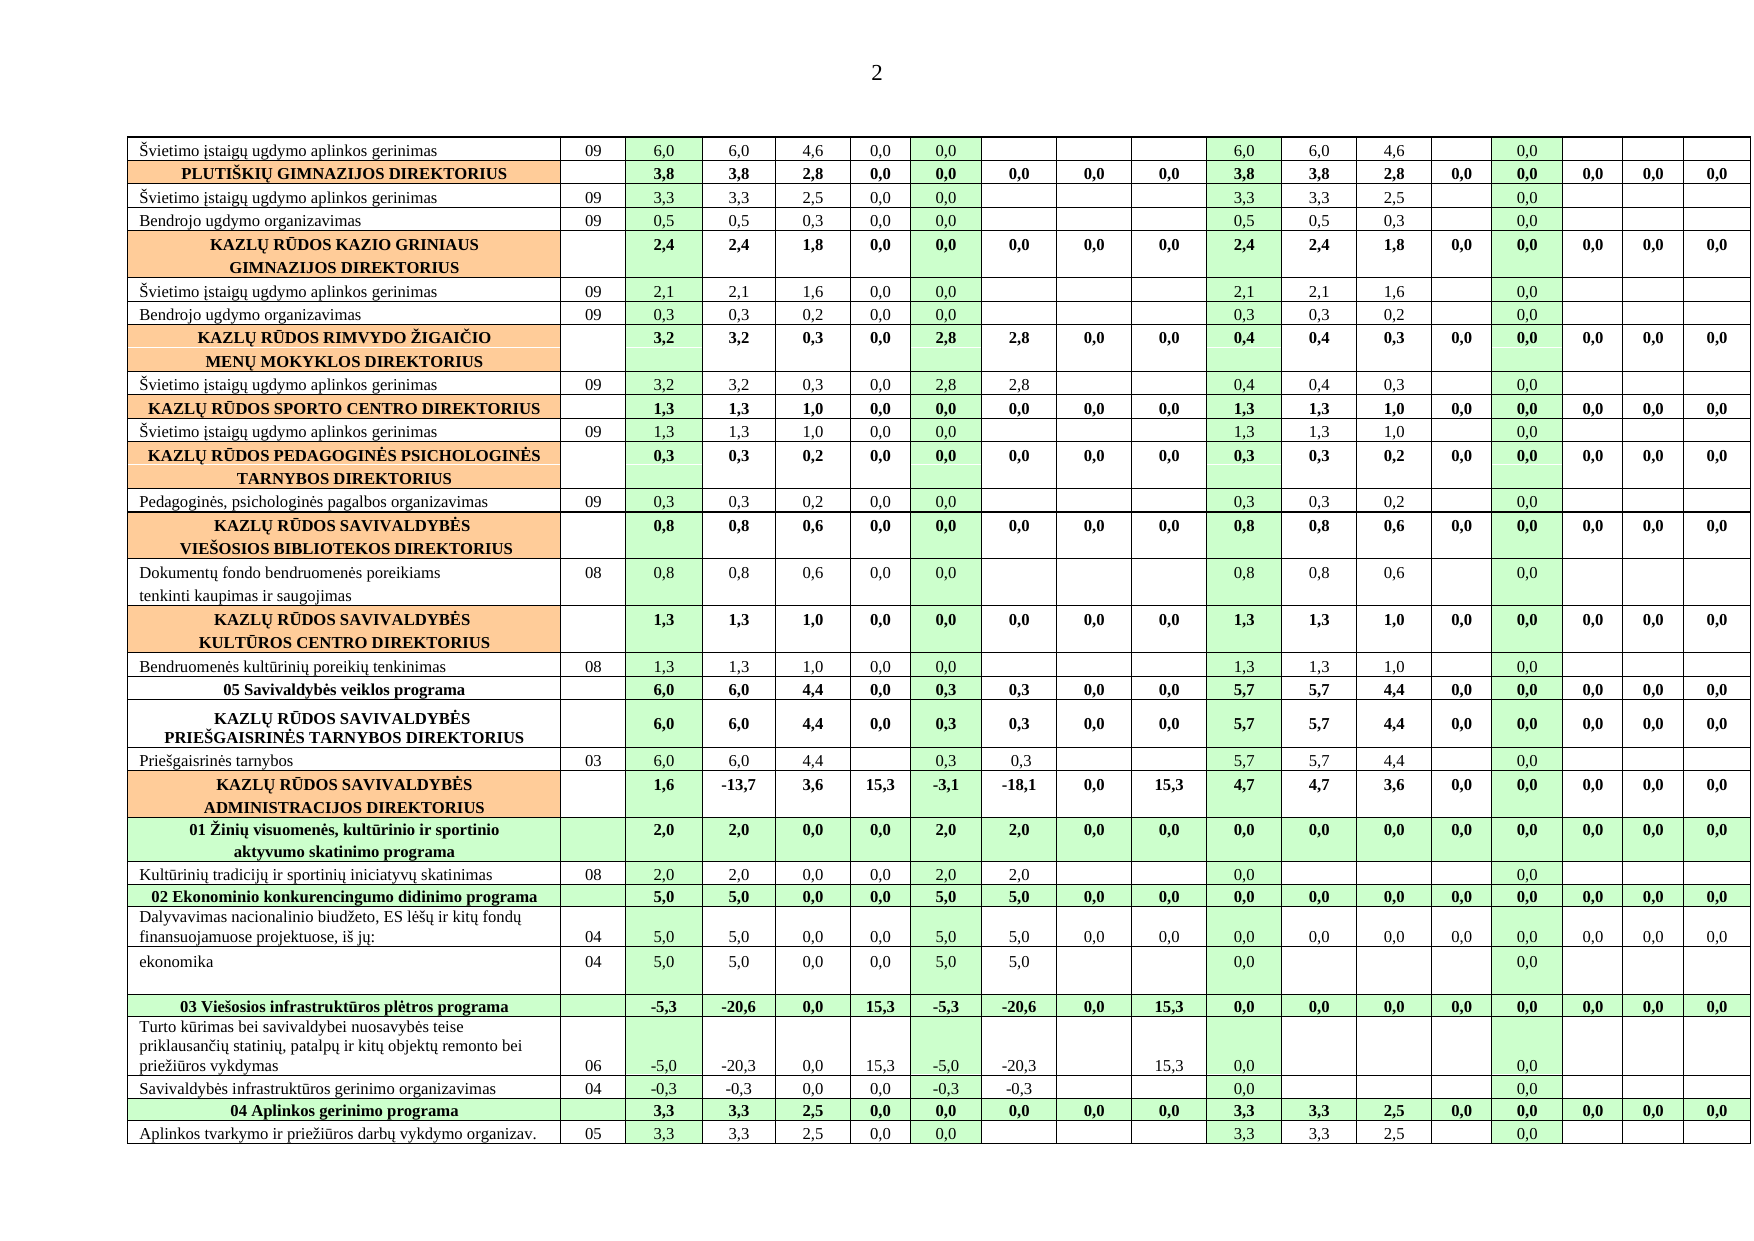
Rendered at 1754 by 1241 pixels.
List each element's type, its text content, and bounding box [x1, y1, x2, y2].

table_cell 0,0 [1357, 907, 1431, 946]
table_cell [561, 513, 625, 535]
table_cell [1132, 138, 1206, 160]
table_cell [703, 839, 775, 861]
table_cell VIEŠOSIOS BIBLIOTEKOS DIREKTORIUS [128, 535, 560, 558]
table_cell 0,0 [911, 442, 981, 464]
table_cell 0,3 [1207, 302, 1281, 324]
table_cell [1684, 794, 1750, 817]
table_cell [1057, 419, 1131, 441]
table_cell 0,0 [1684, 1099, 1750, 1120]
table_cell [561, 231, 625, 254]
table_cell [1057, 653, 1131, 676]
table_cell [1057, 278, 1131, 301]
table_cell 1,0 [1357, 419, 1431, 441]
table_cell 0,0 [982, 606, 1056, 629]
table_cell [1492, 582, 1562, 605]
table_cell 0,0 [776, 947, 850, 971]
table_cell 0,8 [1282, 559, 1356, 582]
table_cell 0,0 [851, 184, 910, 207]
table_cell [1492, 839, 1562, 861]
table_cell [1563, 559, 1622, 582]
table_cell [911, 839, 981, 861]
table_cell Aplinkos tvarkymo ir priežiūros darbų vykdymo organizav. [128, 1121, 560, 1143]
table_cell 3,3 [626, 1099, 702, 1120]
table_cell 0,0 [1432, 885, 1491, 906]
table_cell [1132, 1121, 1206, 1143]
table_cell 0,0 [911, 1099, 981, 1120]
table_cell [1132, 348, 1206, 371]
table_cell 0,0 [1492, 372, 1562, 394]
table_cell 0,3 [1357, 372, 1431, 394]
table_cell [1432, 302, 1491, 324]
table_cell [1207, 254, 1281, 277]
table_cell 0,3 [626, 302, 702, 324]
table_cell [1432, 348, 1491, 371]
table_cell [1057, 839, 1131, 861]
table_cell [776, 348, 850, 371]
table_cell [1132, 748, 1206, 770]
table_cell [911, 254, 981, 277]
table_cell [1057, 947, 1131, 971]
table_cell PLUTIŠKIŲ GIMNAZIJOS DIREKTORIUS [128, 161, 560, 183]
table_cell 0,0 [1684, 995, 1750, 1016]
table_cell 0,0 [1492, 947, 1562, 971]
table_cell 0,0 [1492, 208, 1562, 230]
table_cell 0,0 [1132, 818, 1206, 839]
table_cell 3,2 [626, 372, 702, 394]
table_cell 0,0 [1623, 161, 1683, 183]
table_cell Švietimo įstaigų ugdymo aplinkos gerinimas [128, 278, 560, 301]
table_cell [1432, 208, 1491, 230]
table_cell [1623, 184, 1683, 207]
table_cell [1282, 535, 1356, 558]
table_cell 0,0 [911, 161, 981, 183]
table_cell [851, 794, 910, 817]
table_cell 0,0 [1132, 395, 1206, 418]
table_cell [1684, 748, 1750, 770]
table_cell [1132, 465, 1206, 488]
table_cell 0,0 [851, 302, 910, 324]
table_cell [561, 839, 625, 861]
table_cell 4,6 [1357, 138, 1431, 160]
table_cell [1057, 254, 1131, 277]
table_cell 0,0 [1357, 818, 1431, 839]
table_cell 0,3 [911, 677, 981, 699]
table_cell 0,3 [1207, 442, 1281, 464]
table_cell KAZLŲ RŪDOS SPORTO CENTRO DIREKTORIUS [128, 395, 560, 418]
table_cell 0,0 [1207, 947, 1281, 971]
table_cell 5,0 [703, 907, 775, 946]
table_cell 15,3 [851, 771, 910, 794]
table_cell [1563, 372, 1622, 394]
table_cell 0,0 [1057, 161, 1131, 183]
table_cell 0,0 [776, 907, 850, 946]
table_cell [1432, 372, 1491, 394]
table_cell 1,3 [626, 653, 702, 676]
table_cell 1,3 [1282, 419, 1356, 441]
table_cell [1623, 653, 1683, 676]
table_cell 0,0 [1684, 818, 1750, 839]
table_cell 1,3 [626, 395, 702, 418]
table_cell [561, 465, 625, 488]
table_cell 0,0 [1132, 231, 1206, 254]
table_cell 0,0 [1492, 442, 1562, 464]
table_cell [851, 629, 910, 652]
table_cell 0,0 [1684, 325, 1750, 347]
table_cell 1,3 [1282, 606, 1356, 629]
table_cell 0,2 [776, 302, 850, 324]
table_cell 0,0 [1563, 161, 1622, 183]
table_cell 0,0 [776, 995, 850, 1016]
table_cell [1623, 559, 1683, 582]
table_cell 0,3 [626, 442, 702, 464]
table_cell 0,0 [1684, 161, 1750, 183]
table_cell 05 Savivaldybės veiklos programa [128, 677, 560, 699]
table_cell [1684, 138, 1750, 160]
table_cell 0,0 [1492, 489, 1562, 511]
table_cell [1563, 465, 1622, 488]
table_cell [1357, 1076, 1431, 1098]
table_cell 0,0 [982, 1099, 1056, 1120]
table_cell 0,0 [1057, 818, 1131, 839]
table_cell [1563, 971, 1622, 994]
table_cell [1132, 419, 1206, 441]
table_cell 2,5 [776, 184, 850, 207]
table_cell [1623, 208, 1683, 230]
table_cell [982, 348, 1056, 371]
table_cell 0,0 [982, 161, 1056, 183]
table_cell 0,0 [851, 208, 910, 230]
table_cell 0,0 [851, 513, 910, 535]
table_cell [703, 629, 775, 652]
table_cell 1,6 [1357, 278, 1431, 301]
table_cell 4,7 [1207, 771, 1281, 794]
table_cell 0,0 [1684, 907, 1750, 946]
table_cell 0,0 [1207, 885, 1281, 906]
table_cell 6,0 [626, 677, 702, 699]
table_cell 3,3 [1282, 1121, 1356, 1143]
table_cell 1,3 [703, 419, 775, 441]
table_cell 0,0 [911, 489, 981, 511]
table_cell 0,4 [1282, 372, 1356, 394]
table_cell 0,0 [1057, 907, 1131, 946]
table_cell 3,3 [626, 184, 702, 207]
table_cell 0,3 [1282, 489, 1356, 511]
table_cell [982, 184, 1056, 207]
table_cell 0,0 [1684, 231, 1750, 254]
table_cell 5,7 [1282, 677, 1356, 699]
table_cell 04 [561, 947, 625, 971]
table_cell 08 [561, 559, 625, 582]
table_cell [561, 395, 625, 418]
table_cell 0,5 [626, 208, 702, 230]
table_cell 3,8 [1207, 161, 1281, 183]
table_cell [982, 465, 1056, 488]
table_cell 0,0 [1132, 700, 1206, 747]
table_cell [1684, 372, 1750, 394]
table_cell [776, 794, 850, 817]
table_cell [1057, 862, 1131, 884]
table_cell 0,3 [626, 489, 702, 511]
table_cell 0,0 [851, 653, 910, 676]
table_cell -5,3 [911, 995, 981, 1016]
table_cell 0,0 [1623, 442, 1683, 464]
table_cell [1563, 839, 1622, 861]
table_cell [1057, 208, 1131, 230]
table_cell 0,0 [1492, 395, 1562, 418]
table_cell [1207, 582, 1281, 605]
table_cell KAZLŲ RŪDOS KAZIO GRINIAUS [128, 231, 560, 254]
table_cell 0,0 [1492, 278, 1562, 301]
table_cell 0,0 [851, 1121, 910, 1143]
table_cell [1563, 535, 1622, 558]
table_cell [1432, 1076, 1491, 1098]
table_cell 0,4 [1282, 325, 1356, 347]
table_cell [626, 348, 702, 371]
table_cell 0,0 [1432, 442, 1491, 464]
table_cell [1282, 862, 1356, 884]
table_cell 0,0 [851, 325, 910, 347]
table_cell 3,3 [1282, 184, 1356, 207]
table_cell 04 [561, 1076, 625, 1098]
table_cell 0,0 [1057, 325, 1131, 347]
table_cell 0,0 [1563, 606, 1622, 629]
table_cell 15,3 [1132, 1017, 1206, 1074]
table_cell 1,3 [626, 606, 702, 629]
table_cell 1,0 [776, 419, 850, 441]
table_cell 6,0 [703, 138, 775, 160]
table_cell [1132, 208, 1206, 230]
table_cell 5,0 [982, 947, 1056, 971]
table_cell [982, 535, 1056, 558]
table_cell [1492, 465, 1562, 488]
table_cell 5,0 [911, 947, 981, 971]
table_cell 0,0 [1684, 606, 1750, 629]
table_cell [1623, 582, 1683, 605]
table_cell 2,0 [703, 818, 775, 839]
table_cell [982, 582, 1056, 605]
table_cell 0,0 [1057, 395, 1131, 418]
table_cell 0,0 [1207, 1017, 1281, 1074]
table_cell 3,2 [626, 325, 702, 347]
table_cell [1563, 653, 1622, 676]
table_cell 0,0 [851, 372, 910, 394]
table_cell 0,5 [1282, 208, 1356, 230]
table_cell KAZLŲ RŪDOS SAVIVALDYBĖS [128, 606, 560, 629]
table_cell 0,0 [1684, 885, 1750, 906]
table_cell 0,0 [776, 818, 850, 839]
table_cell 0,0 [1132, 325, 1206, 347]
table_cell 0,0 [911, 653, 981, 676]
table_cell [1057, 629, 1131, 652]
table_cell 0,2 [1357, 442, 1431, 464]
table_cell 0,3 [1207, 489, 1281, 511]
table_cell [1432, 559, 1491, 582]
table_cell [1282, 582, 1356, 605]
table_cell 0,6 [776, 559, 850, 582]
table_cell 0,0 [1563, 885, 1622, 906]
table_cell 0,0 [1432, 513, 1491, 535]
table_cell -20,3 [982, 1017, 1056, 1074]
table_cell [1132, 582, 1206, 605]
table_cell 5,0 [982, 885, 1056, 906]
table_cell 0,0 [1057, 700, 1131, 747]
table_cell 04 Aplinkos gerinimo programa [128, 1099, 560, 1120]
table_cell 0,0 [1207, 1076, 1281, 1098]
table_cell [1132, 278, 1206, 301]
table_cell 0,0 [776, 862, 850, 884]
table_cell 0,3 [703, 489, 775, 511]
table_cell [561, 325, 625, 347]
table_cell 0,0 [1623, 677, 1683, 699]
table_cell 6,0 [703, 748, 775, 770]
table_cell [626, 582, 702, 605]
table_cell [1492, 348, 1562, 371]
table_cell 1,8 [776, 231, 850, 254]
table_cell 0,0 [911, 208, 981, 230]
table_cell [1563, 1076, 1622, 1098]
table_cell [851, 971, 910, 994]
table_cell [1623, 862, 1683, 884]
table_cell [982, 208, 1056, 230]
table_cell [1684, 535, 1750, 558]
table_cell [982, 794, 1056, 817]
table_cell 0,3 [1357, 208, 1431, 230]
table_cell [982, 653, 1056, 676]
table_cell [1207, 794, 1281, 817]
table_cell -0,3 [982, 1076, 1056, 1098]
table_cell 0,0 [982, 513, 1056, 535]
table_cell [561, 606, 625, 629]
table_cell [1132, 254, 1206, 277]
table_cell 0,0 [1623, 395, 1683, 418]
table_cell [1492, 794, 1562, 817]
table_cell 1,3 [626, 419, 702, 441]
table_cell [1623, 278, 1683, 301]
table_cell 1,6 [776, 278, 850, 301]
table_cell [1432, 254, 1491, 277]
table_cell 0,0 [1563, 677, 1622, 699]
table_cell [1623, 748, 1683, 770]
table_cell 0,0 [1563, 771, 1622, 794]
table_cell 0,0 [851, 395, 910, 418]
table_cell 3,6 [776, 771, 850, 794]
table_cell 2,1 [1207, 278, 1281, 301]
table_cell -18,1 [982, 771, 1056, 794]
table_cell 2,8 [911, 325, 981, 347]
table_cell [1432, 465, 1491, 488]
table_cell 0,2 [1357, 302, 1431, 324]
table_cell 0,0 [1563, 442, 1622, 464]
table_cell 0,5 [703, 208, 775, 230]
table_cell [1623, 489, 1683, 511]
table_cell 0,0 [1492, 677, 1562, 699]
table_cell [128, 971, 560, 994]
table_cell 08 [561, 862, 625, 884]
table_cell [1623, 947, 1683, 971]
table_cell [1563, 947, 1622, 971]
table_cell [1684, 419, 1750, 441]
table_cell 0,3 [1282, 302, 1356, 324]
table_cell 0,0 [1432, 700, 1491, 747]
table_cell KAZLŲ RŪDOS SAVIVALDYBĖS [128, 513, 560, 535]
table_cell 0,0 [1132, 1099, 1206, 1120]
table_cell [851, 839, 910, 861]
table_cell 0,3 [1357, 325, 1431, 347]
table_cell 0,0 [1623, 513, 1683, 535]
table_cell [1282, 947, 1356, 971]
table_cell 0,0 [1563, 1099, 1622, 1120]
table_cell TARNYBOS DIREKTORIUS [128, 465, 560, 488]
table_cell [1684, 302, 1750, 324]
table_cell [1623, 1121, 1683, 1143]
table_cell 0,0 [1282, 885, 1356, 906]
table_cell 5,7 [1282, 700, 1356, 747]
table_cell 09 [561, 302, 625, 324]
table_cell 05 [561, 1121, 625, 1143]
table_cell 0,0 [1207, 862, 1281, 884]
table_cell 2,5 [1357, 184, 1431, 207]
table_cell [1207, 971, 1281, 994]
table_cell 0,3 [703, 302, 775, 324]
table_cell [1057, 1121, 1131, 1143]
table_cell [1563, 1017, 1622, 1074]
table_cell 2,0 [626, 862, 702, 884]
table_cell [1357, 465, 1431, 488]
table_cell 0,0 [851, 559, 910, 582]
table_cell 0,3 [982, 677, 1056, 699]
table_cell 0,0 [1057, 513, 1131, 535]
table_cell KAZLŲ RŪDOS SAVIVALDYBĖS PRIEŠGAISRINĖS TARNYBOS DIREKTORIUS [128, 700, 560, 747]
table_cell [1132, 535, 1206, 558]
table_cell [1357, 862, 1431, 884]
table_cell 09 [561, 419, 625, 441]
table_cell 2,8 [1357, 161, 1431, 183]
table_cell [561, 582, 625, 605]
table_cell [703, 794, 775, 817]
table_cell [1132, 947, 1206, 971]
table_cell [851, 348, 910, 371]
table_cell [1684, 971, 1750, 994]
table_cell 0,6 [1357, 559, 1431, 582]
table_cell 2,0 [982, 862, 1056, 884]
table_cell Švietimo įstaigų ugdymo aplinkos gerinimas [128, 372, 560, 394]
table_cell 2,4 [703, 231, 775, 254]
table_cell [1563, 629, 1622, 652]
table_cell [1432, 419, 1491, 441]
table_cell 0,8 [626, 559, 702, 582]
table_cell 0,0 [1132, 677, 1206, 699]
table_cell [1432, 971, 1491, 994]
table_cell [1432, 794, 1491, 817]
table_cell 2,8 [982, 325, 1056, 347]
table_cell 0,0 [1132, 161, 1206, 183]
table_cell 0,0 [1684, 442, 1750, 464]
table_cell 0,0 [1492, 818, 1562, 839]
table_cell 0,0 [1207, 818, 1281, 839]
table_cell [703, 971, 775, 994]
table_cell 3,2 [703, 372, 775, 394]
table_cell [1132, 794, 1206, 817]
table_cell 3,6 [1357, 771, 1431, 794]
table_cell 0,0 [1684, 677, 1750, 699]
table_cell -13,7 [703, 771, 775, 794]
table_cell [1563, 419, 1622, 441]
table_cell 0,0 [1132, 513, 1206, 535]
table_cell [703, 348, 775, 371]
table_cell 0,8 [1282, 513, 1356, 535]
table_cell 0,0 [776, 885, 850, 906]
table_cell 01 Žinių visuomenės, kultūrinio ir sportinio [128, 818, 560, 839]
table_cell [1432, 839, 1491, 861]
table_cell [1357, 794, 1431, 817]
table_cell [851, 254, 910, 277]
table_cell 0,0 [1432, 677, 1491, 699]
table_cell 5,0 [911, 885, 981, 906]
table_cell 0,0 [1492, 653, 1562, 676]
table_cell [1623, 254, 1683, 277]
table_cell 0,3 [703, 442, 775, 464]
table_cell 1,6 [626, 771, 702, 794]
table_cell [626, 465, 702, 488]
table_cell [1563, 254, 1622, 277]
table_cell ekonomika [128, 947, 560, 971]
table_cell 09 [561, 489, 625, 511]
table_cell 1,3 [703, 395, 775, 418]
table_cell [1057, 348, 1131, 371]
table_cell 0,4 [1207, 325, 1281, 347]
table_cell 0,0 [851, 677, 910, 699]
table_cell 4,6 [776, 138, 850, 160]
table_cell 0,0 [1492, 302, 1562, 324]
table_cell 0,0 [1432, 818, 1491, 839]
table_cell 0,0 [911, 1121, 981, 1143]
table_cell [1282, 971, 1356, 994]
table_cell 0,0 [1492, 231, 1562, 254]
table_cell Turto kūrimas bei savivaldybei nuosavybės teise priklausančių statinių, patalpų ir kitų objektų remonto bei priežiūros vykdymas [128, 1017, 560, 1074]
table_cell 0,0 [1432, 907, 1491, 946]
table_cell 0,0 [1623, 771, 1683, 794]
table_cell 0,0 [1492, 1017, 1562, 1074]
table_cell [1057, 489, 1131, 511]
table_cell 09 [561, 208, 625, 230]
table_cell 0,0 [911, 606, 981, 629]
table_cell 09 [561, 184, 625, 207]
table_cell [626, 794, 702, 817]
table_cell 0,0 [911, 184, 981, 207]
table_cell 0,0 [1207, 907, 1281, 946]
table_cell 0,0 [1492, 325, 1562, 347]
table_cell [626, 254, 702, 277]
table_cell [1132, 653, 1206, 676]
table_cell 0,0 [1492, 995, 1562, 1016]
table_cell [1057, 302, 1131, 324]
table_cell 0,0 [851, 138, 910, 160]
table_cell 0,0 [1207, 995, 1281, 1016]
table_cell 5,0 [626, 907, 702, 946]
table_cell 5,0 [982, 907, 1056, 946]
table_cell [776, 839, 850, 861]
table_cell [1132, 971, 1206, 994]
table_cell [1563, 1121, 1622, 1143]
table_cell [1357, 971, 1431, 994]
table_cell [1057, 138, 1131, 160]
table_cell [1623, 372, 1683, 394]
table_cell 09 [561, 138, 625, 160]
table_cell [982, 278, 1056, 301]
table_cell 0,0 [1057, 677, 1131, 699]
table_cell [982, 254, 1056, 277]
table_cell 2,8 [776, 161, 850, 183]
table_cell [1357, 839, 1431, 861]
table_cell -5,3 [626, 995, 702, 1016]
table_cell [561, 254, 625, 277]
table_cell 0,0 [1623, 1099, 1683, 1120]
table_cell [561, 161, 625, 183]
table_cell [1132, 302, 1206, 324]
table_cell 0,3 [776, 325, 850, 347]
table_cell [561, 700, 625, 747]
table_cell 2,8 [982, 372, 1056, 394]
table_cell 09 [561, 372, 625, 394]
table_cell 0,4 [1207, 372, 1281, 394]
table_cell 2,4 [1282, 231, 1356, 254]
table_cell 1,8 [1357, 231, 1431, 254]
table_cell [561, 442, 625, 464]
table_cell 4,4 [1357, 700, 1431, 747]
table_cell [982, 419, 1056, 441]
table_cell KAZLŲ RŪDOS SAVIVALDYBĖS [128, 771, 560, 794]
table_cell [1132, 184, 1206, 207]
table_cell 0,3 [776, 372, 850, 394]
table_cell 2,0 [982, 818, 1056, 839]
table_cell 0,0 [1623, 907, 1683, 946]
table_cell [1563, 208, 1622, 230]
table_cell 04 [561, 907, 625, 946]
table_cell 02 Ekonominio konkurencingumo didinimo programa [128, 885, 560, 906]
table_cell [561, 629, 625, 652]
table_cell [1563, 278, 1622, 301]
table_cell 0,0 [1492, 771, 1562, 794]
table_cell [1432, 862, 1491, 884]
table_cell 0,0 [1563, 907, 1622, 946]
table_cell [1623, 138, 1683, 160]
table_cell 0,0 [1684, 771, 1750, 794]
table_cell [982, 302, 1056, 324]
table_cell Švietimo įstaigų ugdymo aplinkos gerinimas [128, 419, 560, 441]
table_cell [561, 1099, 625, 1120]
table_cell [1357, 348, 1431, 371]
table_cell 0,6 [776, 513, 850, 535]
table_cell 6,0 [626, 138, 702, 160]
table_cell 08 [561, 653, 625, 676]
table_cell -0,3 [911, 1076, 981, 1098]
table_cell 0,0 [1132, 885, 1206, 906]
table_cell 0,0 [1623, 606, 1683, 629]
table_cell 0,0 [911, 559, 981, 582]
table_cell [1132, 489, 1206, 511]
table_cell 0,0 [1492, 862, 1562, 884]
table_cell [776, 582, 850, 605]
table_cell [1432, 535, 1491, 558]
table_cell 0,0 [911, 419, 981, 441]
table_cell 2,1 [703, 278, 775, 301]
table_cell [1623, 1017, 1683, 1074]
table_cell 0,0 [982, 442, 1056, 464]
table_cell [1057, 184, 1131, 207]
table_cell 0,0 [1492, 1076, 1562, 1098]
table_cell [1432, 278, 1491, 301]
table_cell [911, 629, 981, 652]
table_cell [1132, 839, 1206, 861]
table_cell [1684, 348, 1750, 371]
table_cell 3,3 [1207, 1099, 1281, 1120]
table_cell [1432, 947, 1491, 971]
table_cell [1563, 489, 1622, 511]
table_cell [1492, 629, 1562, 652]
table_cell [1282, 465, 1356, 488]
table_cell [1432, 489, 1491, 511]
table_cell 0,0 [1432, 995, 1491, 1016]
table_cell 0,0 [1057, 771, 1131, 794]
table_cell 0,0 [1684, 513, 1750, 535]
table_cell 0,0 [1057, 885, 1131, 906]
table_cell [626, 839, 702, 861]
table_cell [1282, 1017, 1356, 1074]
table_cell 0,0 [851, 161, 910, 183]
table_cell KULTŪROS CENTRO DIREKTORIUS [128, 629, 560, 652]
table_cell 0,0 [1282, 818, 1356, 839]
table_cell Švietimo įstaigų ugdymo aplinkos gerinimas [128, 138, 560, 160]
table_cell [1132, 629, 1206, 652]
table_cell [561, 794, 625, 817]
table_cell 0,0 [1563, 231, 1622, 254]
table_cell [1357, 254, 1431, 277]
table_cell Priešgaisrinės tarnybos [128, 748, 560, 770]
table_cell 0,0 [776, 1076, 850, 1098]
table_cell 0,0 [1282, 907, 1356, 946]
table_cell [1132, 559, 1206, 582]
table_cell [1684, 653, 1750, 676]
table_cell 0,3 [982, 748, 1056, 770]
table_cell [1684, 465, 1750, 488]
table_cell [626, 971, 702, 994]
table_cell 15,3 [851, 1017, 910, 1074]
table_cell [1282, 254, 1356, 277]
table_cell [1207, 465, 1281, 488]
table_cell 0,0 [1492, 606, 1562, 629]
table_cell [1057, 971, 1131, 994]
table_cell [1492, 254, 1562, 277]
table_cell [1563, 302, 1622, 324]
table_cell 3,8 [1282, 161, 1356, 183]
table_cell [703, 582, 775, 605]
table_cell [1684, 1017, 1750, 1074]
table_cell 3,3 [626, 1121, 702, 1143]
table_cell 5,0 [703, 885, 775, 906]
table_cell 0,0 [1492, 748, 1562, 770]
table_cell 0,0 [1563, 818, 1622, 839]
table_cell 0,0 [1057, 995, 1131, 1016]
table_cell 3,3 [1282, 1099, 1356, 1120]
table_cell 2,5 [776, 1099, 850, 1120]
table_cell 0,0 [851, 606, 910, 629]
table_cell 5,7 [1282, 748, 1356, 770]
table_cell -20,6 [703, 995, 775, 1016]
table_cell [1684, 254, 1750, 277]
table_cell [1623, 839, 1683, 861]
table_cell 06 [561, 1017, 625, 1074]
table_cell [1432, 748, 1491, 770]
table_cell [1357, 1017, 1431, 1074]
table_cell 0,0 [1357, 995, 1431, 1016]
table_cell 1,3 [703, 606, 775, 629]
table_cell 3,3 [1207, 184, 1281, 207]
table_cell 0,0 [851, 885, 910, 906]
table_cell aktyvumo skatinimo programa [128, 839, 560, 861]
table_cell [982, 629, 1056, 652]
table_cell 0,0 [1492, 700, 1562, 747]
table_cell tenkinti kaupimas ir saugojimas [128, 582, 560, 605]
table_cell [1563, 582, 1622, 605]
table_cell [1623, 302, 1683, 324]
table_cell 6,0 [626, 748, 702, 770]
table_cell [626, 535, 702, 558]
table_cell [1057, 465, 1131, 488]
table_cell Dalyvavimas nacionalinio biudžeto, ES lėšų ir kitų fondų finansuojamuose projektuose, iš jų: [128, 907, 560, 946]
table_cell 0,0 [982, 395, 1056, 418]
table_cell Pedagoginės, psichologinės pagalbos organizavimas [128, 489, 560, 511]
table_cell ADMINISTRACIJOS DIREKTORIUS [128, 794, 560, 817]
table_cell [1432, 653, 1491, 676]
table_cell 6,0 [703, 677, 775, 699]
table_cell [561, 771, 625, 794]
table_cell 0,0 [1492, 184, 1562, 207]
table_cell 3,8 [703, 161, 775, 183]
table_cell -0,3 [703, 1076, 775, 1098]
table_cell [561, 818, 625, 839]
table_cell [1357, 629, 1431, 652]
table_cell MENŲ MOKYKLOS DIREKTORIUS [128, 348, 560, 371]
table_cell 0,0 [1623, 885, 1683, 906]
table_cell -5,0 [626, 1017, 702, 1074]
table_cell [1563, 862, 1622, 884]
table_cell Bendrojo ugdymo organizavimas [128, 302, 560, 324]
table_cell 15,3 [1132, 771, 1206, 794]
table_cell 2,4 [626, 231, 702, 254]
table_cell [1623, 1076, 1683, 1098]
table_cell [1623, 535, 1683, 558]
table_cell GIMNAZIJOS DIREKTORIUS [128, 254, 560, 277]
table_cell 6,0 [626, 700, 702, 747]
table_cell [982, 1121, 1056, 1143]
table_cell -20,6 [982, 995, 1056, 1016]
table_cell [1684, 582, 1750, 605]
table_cell [851, 748, 910, 770]
table_cell 0,0 [1132, 907, 1206, 946]
table_cell [1057, 559, 1131, 582]
table_cell 4,4 [776, 677, 850, 699]
table_cell -20,3 [703, 1017, 775, 1074]
table_cell [1057, 1017, 1131, 1074]
table_cell 0,0 [851, 700, 910, 747]
table_cell 2,8 [911, 372, 981, 394]
table_cell [1207, 839, 1281, 861]
table_cell 15,3 [1132, 995, 1206, 1016]
table_cell [1563, 184, 1622, 207]
table_cell 1,3 [1207, 606, 1281, 629]
table_cell 0,0 [1357, 885, 1431, 906]
table_cell [1623, 794, 1683, 817]
table_cell 0,0 [1623, 325, 1683, 347]
table_cell 0,8 [703, 513, 775, 535]
table_cell [911, 535, 981, 558]
table_cell [626, 629, 702, 652]
table_cell 2,1 [1282, 278, 1356, 301]
table_cell [851, 465, 910, 488]
table_cell 5,0 [911, 907, 981, 946]
table_cell [1684, 184, 1750, 207]
table_cell 5,0 [626, 947, 702, 971]
table_cell [1057, 582, 1131, 605]
table_cell [1207, 535, 1281, 558]
table_cell [561, 971, 625, 994]
table_cell 03 Viešosios infrastruktūros plėtros programa [128, 995, 560, 1016]
table_cell 1,3 [1207, 419, 1281, 441]
table_cell -0,3 [626, 1076, 702, 1098]
table_cell [1432, 138, 1491, 160]
table_cell 1,3 [1207, 395, 1281, 418]
table_cell [1623, 348, 1683, 371]
table_cell 0,0 [1684, 700, 1750, 747]
table_cell 0,0 [1492, 559, 1562, 582]
table_cell 0,0 [1057, 606, 1131, 629]
table_cell KAZLŲ RŪDOS RIMVYDO ŽIGAIČIO [128, 325, 560, 347]
table_cell 0,0 [1492, 1099, 1562, 1120]
table_cell [1057, 748, 1131, 770]
table_cell [1282, 1076, 1356, 1098]
table_cell [911, 794, 981, 817]
table_cell [1357, 582, 1431, 605]
table_cell 3,3 [1207, 1121, 1281, 1143]
table_cell [1282, 629, 1356, 652]
table_cell -3,1 [911, 771, 981, 794]
table_cell [1684, 208, 1750, 230]
table_cell [1623, 629, 1683, 652]
table_cell 0,3 [911, 748, 981, 770]
table_cell 1,3 [1282, 653, 1356, 676]
table_cell 0,0 [1563, 325, 1622, 347]
table_cell 0,0 [1492, 161, 1562, 183]
table_cell [776, 465, 850, 488]
table_cell 0,0 [982, 231, 1056, 254]
table_cell [703, 254, 775, 277]
table_cell [1282, 794, 1356, 817]
table_cell 0,8 [703, 559, 775, 582]
table_cell [561, 348, 625, 371]
table_cell 0,0 [911, 395, 981, 418]
table_cell 5,7 [1207, 700, 1281, 747]
table_cell [1563, 138, 1622, 160]
table_cell 4,4 [1357, 748, 1431, 770]
table_cell 0,0 [1623, 700, 1683, 747]
table_cell 0,0 [1563, 513, 1622, 535]
table_cell 2,0 [626, 818, 702, 839]
table_cell 1,0 [1357, 606, 1431, 629]
table_cell 0,0 [1432, 325, 1491, 347]
table_cell [1207, 348, 1281, 371]
table_cell [1432, 582, 1491, 605]
table_cell 4,4 [776, 700, 850, 747]
table_cell 0,0 [1563, 395, 1622, 418]
table_cell [1132, 862, 1206, 884]
table_cell 0,0 [851, 489, 910, 511]
table_cell 2,0 [911, 818, 981, 839]
table_cell 0,0 [911, 302, 981, 324]
table_cell 3,3 [703, 184, 775, 207]
table_cell 0,0 [911, 278, 981, 301]
table_cell Kultūrinių tradicijų ir sportinių iniciatyvų skatinimas [128, 862, 560, 884]
table_cell [1057, 372, 1131, 394]
table_cell 2,0 [911, 862, 981, 884]
table_cell Savivaldybės infrastruktūros gerinimo organizavimas [128, 1076, 560, 1098]
table_cell [1282, 348, 1356, 371]
table_cell [911, 348, 981, 371]
table_cell 0,0 [851, 1076, 910, 1098]
table_cell 0,0 [1563, 995, 1622, 1016]
table_cell [561, 995, 625, 1016]
table_cell 09 [561, 278, 625, 301]
table_cell [1623, 971, 1683, 994]
table_cell 1,3 [1282, 395, 1356, 418]
table_cell 0,3 [1282, 442, 1356, 464]
table_cell [982, 839, 1056, 861]
table_cell [1357, 947, 1431, 971]
table_cell 0,0 [1492, 138, 1562, 160]
table_cell [1057, 794, 1131, 817]
table_cell [776, 629, 850, 652]
table_cell 0,3 [982, 700, 1056, 747]
table_cell [1623, 419, 1683, 441]
table_cell [1684, 947, 1750, 971]
table_cell 5,0 [626, 885, 702, 906]
table_cell [1684, 1076, 1750, 1098]
table_cell 0,0 [1432, 231, 1491, 254]
table_cell 0,0 [851, 862, 910, 884]
table_cell -5,0 [911, 1017, 981, 1074]
table_cell [982, 559, 1056, 582]
table_cell [851, 535, 910, 558]
table_cell 03 [561, 748, 625, 770]
table_cell 0,8 [626, 513, 702, 535]
table_cell 0,0 [1563, 700, 1622, 747]
table_cell 2,1 [626, 278, 702, 301]
table_cell [851, 582, 910, 605]
table_cell 0,2 [776, 489, 850, 511]
table_cell 0,2 [1357, 489, 1431, 511]
table_cell 0,0 [1623, 231, 1683, 254]
table_cell [1684, 1121, 1750, 1143]
table_cell 0,3 [911, 700, 981, 747]
table_cell 0,0 [1432, 606, 1491, 629]
table_cell 0,0 [1132, 442, 1206, 464]
table_cell 1,0 [1357, 653, 1431, 676]
table_cell [1684, 862, 1750, 884]
table_cell 3,8 [626, 161, 702, 183]
table_cell 0,0 [1492, 419, 1562, 441]
table_cell 3,3 [703, 1121, 775, 1143]
table_cell 4,4 [1357, 677, 1431, 699]
table_cell 0,0 [1492, 907, 1562, 946]
table_cell [1132, 372, 1206, 394]
table_cell 0,6 [1357, 513, 1431, 535]
table_cell 2,5 [1357, 1099, 1431, 1120]
table_cell 4,4 [776, 748, 850, 770]
table_cell [1432, 184, 1491, 207]
table_cell [982, 971, 1056, 994]
table_cell 0,0 [911, 138, 981, 160]
table_cell 0,8 [1207, 559, 1281, 582]
table_cell [776, 535, 850, 558]
table_cell 0,0 [1282, 995, 1356, 1016]
table_cell [703, 535, 775, 558]
table_cell 1,0 [776, 653, 850, 676]
table_cell Dokumentų fondo bendruomenės poreikiams [128, 559, 560, 582]
table_cell [911, 465, 981, 488]
table_cell 0,0 [1432, 395, 1491, 418]
table_cell [982, 138, 1056, 160]
table_cell Bendruomenės kultūrinių poreikių tenkinimas [128, 653, 560, 676]
table_cell 3,2 [703, 325, 775, 347]
table_cell 1,3 [703, 653, 775, 676]
table_cell [911, 971, 981, 994]
table_cell [911, 582, 981, 605]
table_cell 5,0 [703, 947, 775, 971]
table_cell 0,0 [1492, 513, 1562, 535]
table_cell [1432, 1017, 1491, 1074]
table_cell [561, 535, 625, 558]
table_cell 0,0 [851, 231, 910, 254]
table_cell 0,0 [1432, 1099, 1491, 1120]
table_cell 0,0 [1623, 995, 1683, 1016]
table_cell 5,7 [1207, 748, 1281, 770]
table_cell [1492, 971, 1562, 994]
table_cell 0,0 [1432, 161, 1491, 183]
table_cell 0,3 [776, 208, 850, 230]
table_cell 5,7 [1207, 677, 1281, 699]
table_cell 0,0 [851, 278, 910, 301]
table_cell Bendrojo ugdymo organizavimas [128, 208, 560, 230]
table_cell 1,0 [776, 395, 850, 418]
table_cell 0,0 [1432, 771, 1491, 794]
table_cell [1282, 839, 1356, 861]
table_cell [1684, 278, 1750, 301]
table_cell 0,0 [776, 1017, 850, 1074]
table_cell 2,0 [703, 862, 775, 884]
table_cell 0,0 [851, 1099, 910, 1120]
table_cell [982, 489, 1056, 511]
table_cell [1563, 794, 1622, 817]
table_cell [561, 885, 625, 906]
table_cell [561, 677, 625, 699]
table_cell [1432, 629, 1491, 652]
table_cell 0,0 [911, 513, 981, 535]
table_cell 0,0 [851, 419, 910, 441]
table_cell 0,0 [1623, 818, 1683, 839]
table_cell 0,0 [851, 907, 910, 946]
table_cell 0,0 [1057, 1099, 1131, 1120]
table_cell [1357, 535, 1431, 558]
table_cell [1623, 465, 1683, 488]
table_cell [1057, 1076, 1131, 1098]
table_cell [776, 971, 850, 994]
table_cell 0,0 [1132, 606, 1206, 629]
table_cell [1684, 839, 1750, 861]
table_cell [1132, 1076, 1206, 1098]
table_cell 1,0 [1357, 395, 1431, 418]
table_cell [1207, 629, 1281, 652]
table_cell [1684, 629, 1750, 652]
table_cell 0,0 [1492, 885, 1562, 906]
table_cell [1563, 748, 1622, 770]
table_cell [1684, 489, 1750, 511]
table_cell 0,0 [911, 231, 981, 254]
table_cell [1057, 535, 1131, 558]
table_cell [776, 254, 850, 277]
table_cell 2,4 [1207, 231, 1281, 254]
table_cell 1,0 [776, 606, 850, 629]
table_cell 0,0 [1057, 442, 1131, 464]
table_cell 0,0 [1684, 395, 1750, 418]
table_cell [1684, 559, 1750, 582]
table_cell 15,3 [851, 995, 910, 1016]
table_cell 0,2 [776, 442, 850, 464]
table_cell 6,0 [1207, 138, 1281, 160]
table_cell 0,0 [1492, 1121, 1562, 1143]
table_cell [1563, 348, 1622, 371]
table_cell Švietimo įstaigų ugdymo aplinkos gerinimas [128, 184, 560, 207]
table_cell KAZLŲ RŪDOS PEDAGOGINĖS PSICHOLOGINĖS [128, 442, 560, 464]
table_cell [703, 465, 775, 488]
table_cell 6,0 [703, 700, 775, 747]
table_cell [1492, 535, 1562, 558]
table_cell 4,7 [1282, 771, 1356, 794]
table_cell 1,3 [1207, 653, 1281, 676]
table_cell 0,5 [1207, 208, 1281, 230]
table_cell 2,5 [776, 1121, 850, 1143]
table_cell [1432, 1121, 1491, 1143]
table_cell 2,5 [1357, 1121, 1431, 1143]
table_cell 0,0 [1057, 231, 1131, 254]
table_cell 0,8 [1207, 513, 1281, 535]
table_cell 0,0 [851, 818, 910, 839]
table_cell 0,0 [851, 947, 910, 971]
table_cell 0,0 [851, 442, 910, 464]
table_cell 3,3 [703, 1099, 775, 1120]
table_cell 6,0 [1282, 138, 1356, 160]
